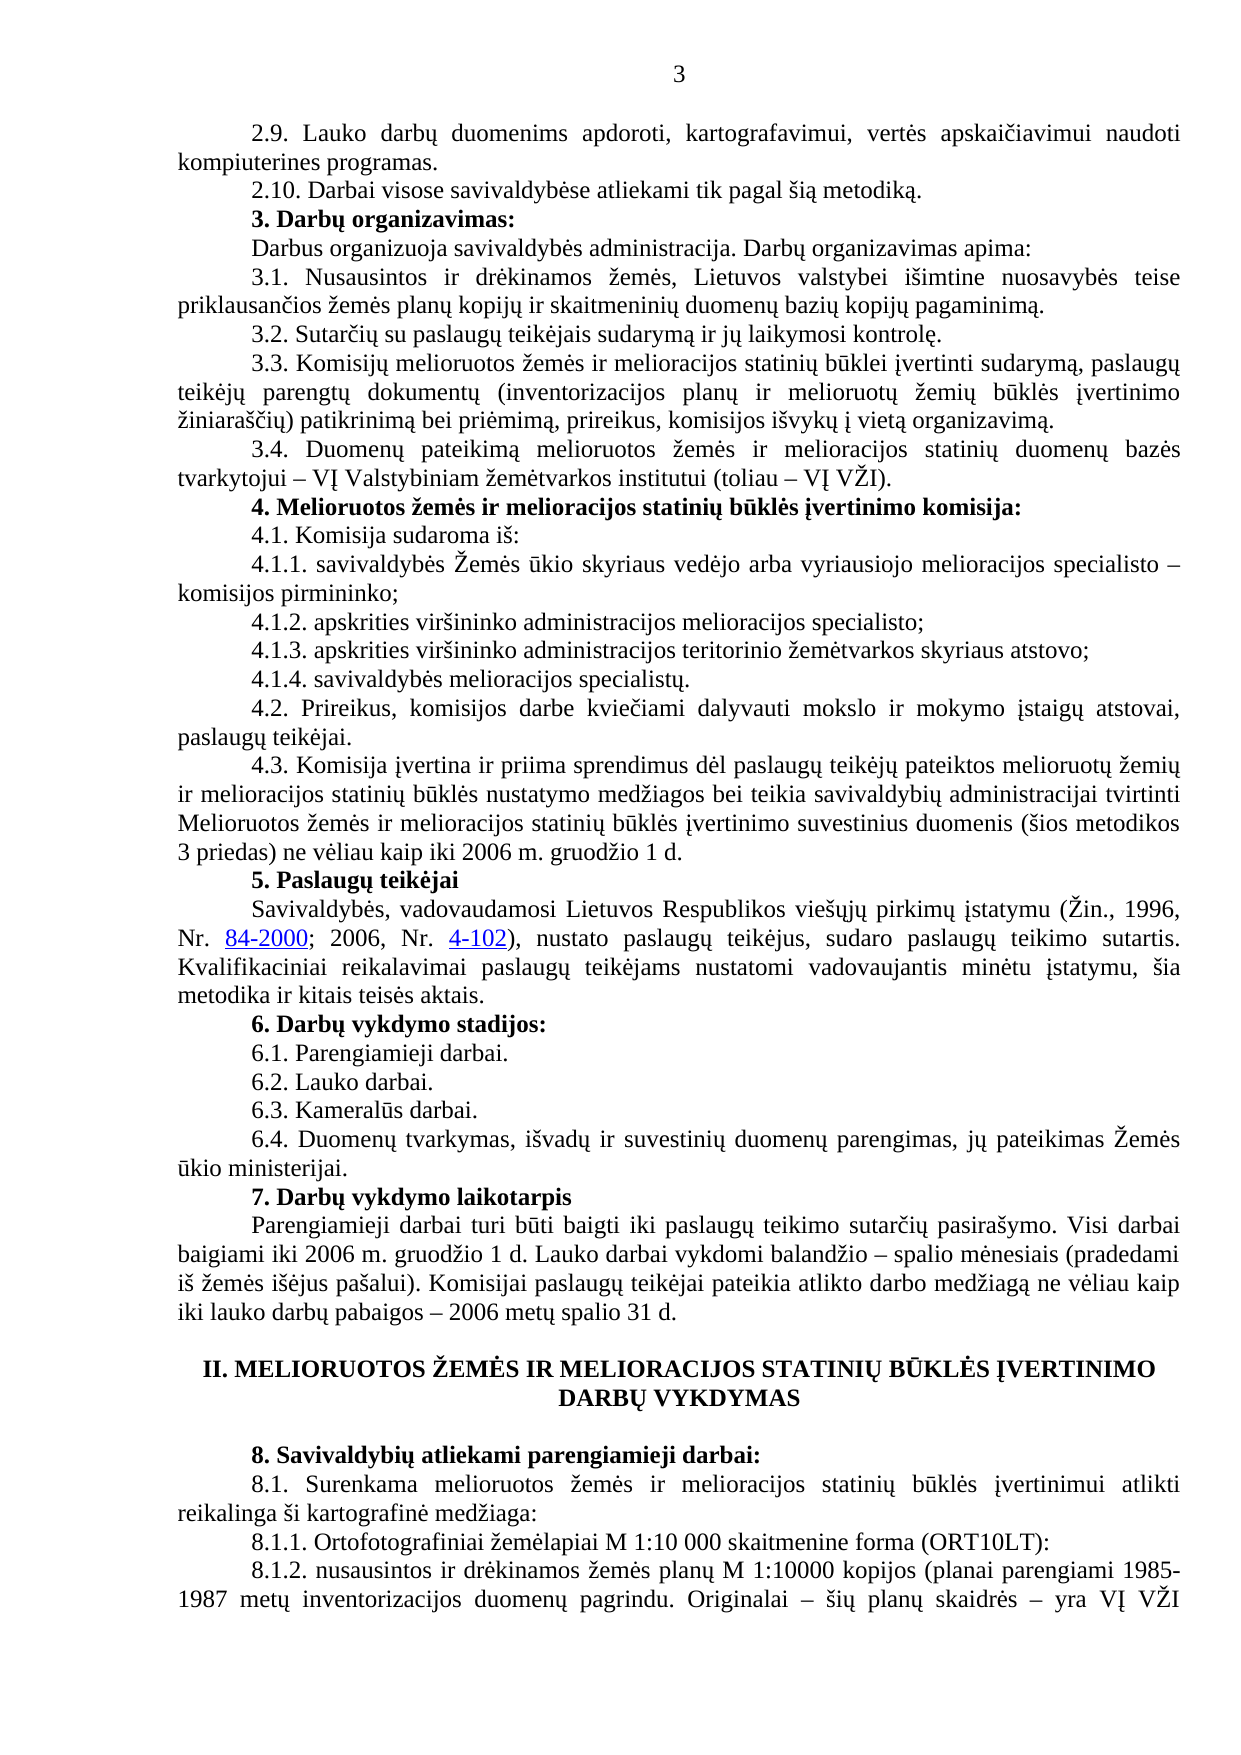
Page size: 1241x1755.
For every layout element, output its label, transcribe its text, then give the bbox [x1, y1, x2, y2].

text 4.1.4. savivaldybės melioracijos specialistų. [177, 664, 1181, 693]
text Savivaldybės, vadovaudamosi Lietuvos Respublikos viešųjų pirkimų įstatymu (Žin., 1996, Nr. 84-2000; 2006, Nr. 4-102), nustato paslaugų teikėjus, sudaro paslaugų teikimo sutartis. Kvalifikaciniai reikalavimai paslaugų teikėjams nustatomi vadovaujantis minėtu įstatymu, šia metodika ir kitais teisės aktais. [177, 894, 1181, 1009]
text 5. Paslaugų teikėjai [177, 866, 1181, 894]
text 4.1. Komisija sudaroma iš: [177, 521, 1181, 549]
text 3.4. Duomenų pateikimą melioruotos žemės ir melioracijos statinių duomenų bazės tvarkytojui – VĮ Valstybiniam žemėtvarkos institutui (toliau – VĮ VŽI). [177, 434, 1181, 492]
text Parengiamieji darbai turi būti baigti iki paslaugų teikimo sutarčių pasirašymo. Visi darbai baigiami iki 2006 m. gruodžio 1 d. Lauko darbai vykdomi balandžio – spalio mėnesiais (pradedami iš žemės išėjus pašalui). Komisijai paslaugų teikėjai pateikia atlikto darbo medžiagą ne vėliau kaip iki lauko darbų pabaigos – 2006 metų spalio 31 d. [177, 1211, 1181, 1326]
text 4.1.1. savivaldybės Žemės ūkio skyriaus vedėjo arba vyriausiojo melioracijos specialisto – komisijos pirmininko; [177, 549, 1181, 607]
text 8. Savivaldybių atliekami parengiamieji darbai: [177, 1441, 1181, 1469]
text 4. Melioruotos žemės ir melioracijos statinių būklės įvertinimo komisija: [177, 492, 1181, 521]
text II. MELIORUOTOS ŽEMĖS IR MELIORACIJOS STATINIŲ BŪKLĖS ĮVERTINIMO DARBŲ VYKDYMAS [177, 1354, 1181, 1412]
text 3.2. Sutarčių su paslaugų teikėjais sudarymą ir jų laikymosi kontrolę. [177, 319, 1181, 348]
text 4.3. Komisija įvertina ir priima sprendimus dėl paslaugų teikėjų pateiktos melioruotų žemių ir melioracijos statinių būklės nustatymo medžiagos bei teikia savivaldybių administracijai tvirtinti Melioruotos žemės ir melioracijos statinių būklės įvertinimo suvestinius duomenis (šios metodikos 3 priedas) ne vėliau kaip iki 2006 m. gruodžio 1 d. [177, 751, 1181, 866]
text 4.1.3. apskrities viršininko administracijos teritorinio žemėtvarkos skyriaus atstovo; [177, 636, 1181, 664]
text 6. Darbų vykdymo stadijos: [177, 1009, 1181, 1038]
text 4.1.2. apskrities viršininko administracijos melioracijos specialisto; [177, 607, 1181, 636]
text 2.10. Darbai visose savivaldybėse atliekami tik pagal šią metodiką. [177, 176, 1181, 204]
text 3.1. Nusausintos ir drėkinamos žemės, Lietuvos valstybei išimtine nuosavybės teise priklausančios žemės planų kopijų ir skaitmeninių duomenų bazių kopijų pagaminimą. [177, 262, 1181, 319]
text 7. Darbų vykdymo laikotarpis [177, 1182, 1181, 1211]
text 4.2. Prireikus, komisijos darbe kviečiami dalyvauti mokslo ir mokymo įstaigų atstovai, paslaugų teikėjai. [177, 693, 1181, 751]
text 8.1.1. Ortofotografiniai žemėlapiai M 1:10 000 skaitmenine forma (ORT10LT): [177, 1527, 1181, 1556]
text 8.1. Surenkama melioruotos žemės ir melioracijos statinių būklės įvertinimui atlikti reikalinga ši kartografinė medžiaga: [177, 1469, 1181, 1527]
text Darbus organizuoja savivaldybės administracija. Darbų organizavimas apima: [177, 233, 1181, 262]
text 3.3. Komisijų melioruotos žemės ir melioracijos statinių būklei įvertinti sudarymą, paslaugų teikėjų parengtų dokumentų (inventorizacijos planų ir melioruotų žemių būklės įvertinimo žiniaraščių) patikrinimą bei priėmimą, prireikus, komisijos išvykų į vietą organizavimą. [177, 348, 1181, 434]
text 8.1.2. nusausintos ir drėkinamos žemės planų M 1:10000 kopijos (planai parengiami 1985-1987 metų inventorizacijos duomenų pagrindu. Originalai – šių planų skaidrės – yra VĮ VŽI [177, 1556, 1181, 1613]
text 6.3. Kameralūs darbai. [177, 1096, 1181, 1124]
text 6.2. Lauko darbai. [177, 1067, 1181, 1096]
text 6.4. Duomenų tvarkymas, išvadų ir suvestinių duomenų parengimas, jų pateikimas Žemės ūkio ministerijai. [177, 1124, 1181, 1182]
text 6.1. Parengiamieji darbai. [177, 1038, 1181, 1067]
text 2.9. Lauko darbų duomenims apdoroti, kartografavimui, vertės apskaičiavimui naudoti kompiuterines programas. [177, 118, 1181, 176]
text 3. Darbų organizavimas: [177, 204, 1181, 233]
